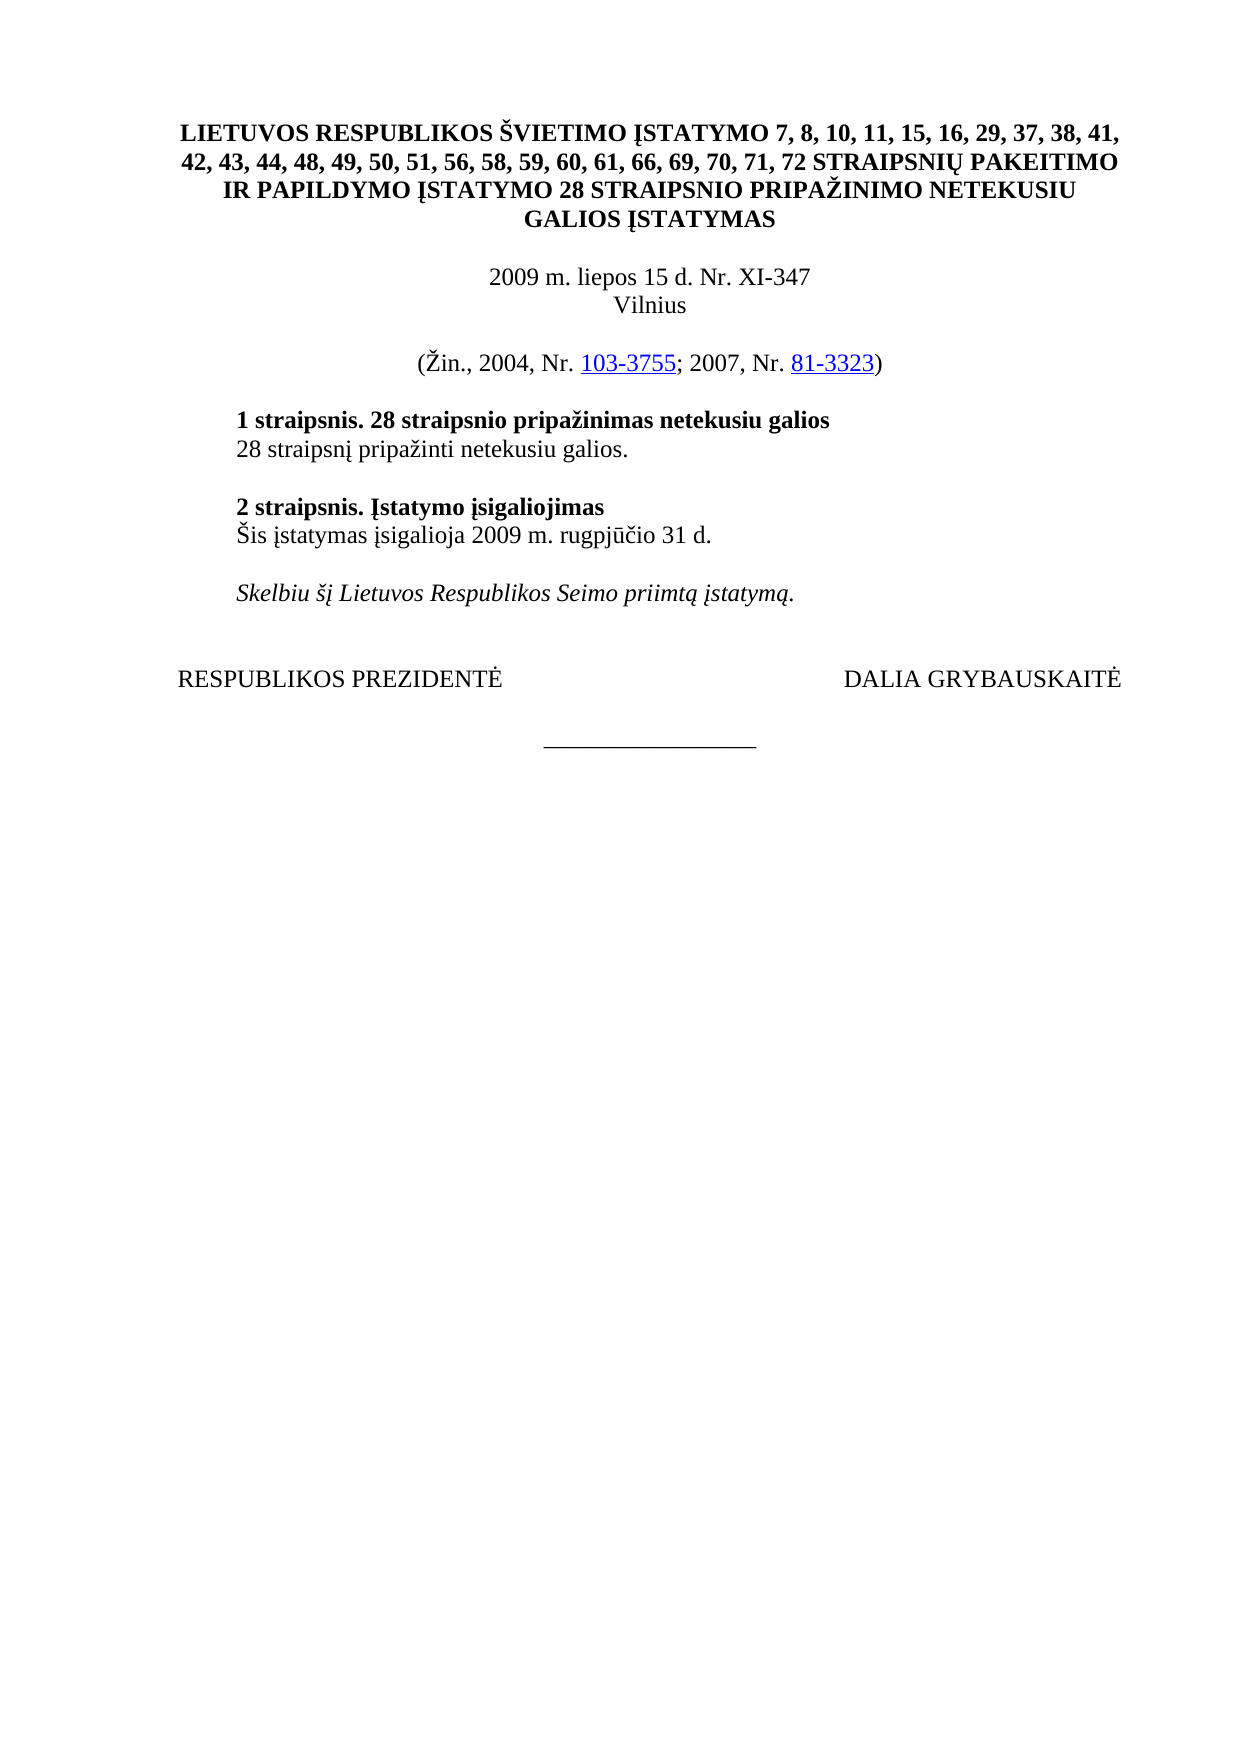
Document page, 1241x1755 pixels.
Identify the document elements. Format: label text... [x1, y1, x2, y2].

text 2009 m. liepos 15 d. Nr. XI-347 [177, 262, 1122, 291]
text _________________ [177, 722, 1122, 751]
text 28 straipsnį pripažinti netekusiu galios. [177, 434, 1122, 463]
text Vilnius [177, 291, 1122, 319]
text 2 straipsnis. Įstatymo įsigaliojimas [177, 492, 1122, 521]
text Šis įstatymas įsigalioja 2009 m. rugpjūčio 31 d. [177, 521, 1122, 549]
text Skelbiu šį Lietuvos Respublikos Seimo priimtą įstatymą. [177, 578, 1122, 607]
text LIETUVOS RESPUBLIKOS ŠVIETIMO ĮSTATYMO 7, 8, 10, 11, 15, 16, 29, 37, 38, 41, 42, 43, 44, 48, 49, 50, 51, 56, 58, 59, 60, 61, 66, 69, 70, 71, 72 STRAIPSNIŲ PAKEITIMO IR PAPILDYMO ĮSTATYMO 28 STRAIPSNIO PRIPAŽINIMO NETEKUSIU GALIOS ĮSTATYMAS [177, 118, 1122, 233]
text RESPUBLIKOS PREZIDENTĖ DALIA GRYBAUSKAITĖ [177, 664, 1122, 693]
text 1 straipsnis. 28 straipsnio pripažinimas netekusiu galios [177, 406, 1122, 434]
text (Žin., 2004, Nr. 103-3755; 2007, Nr. 81-3323) [177, 348, 1122, 377]
